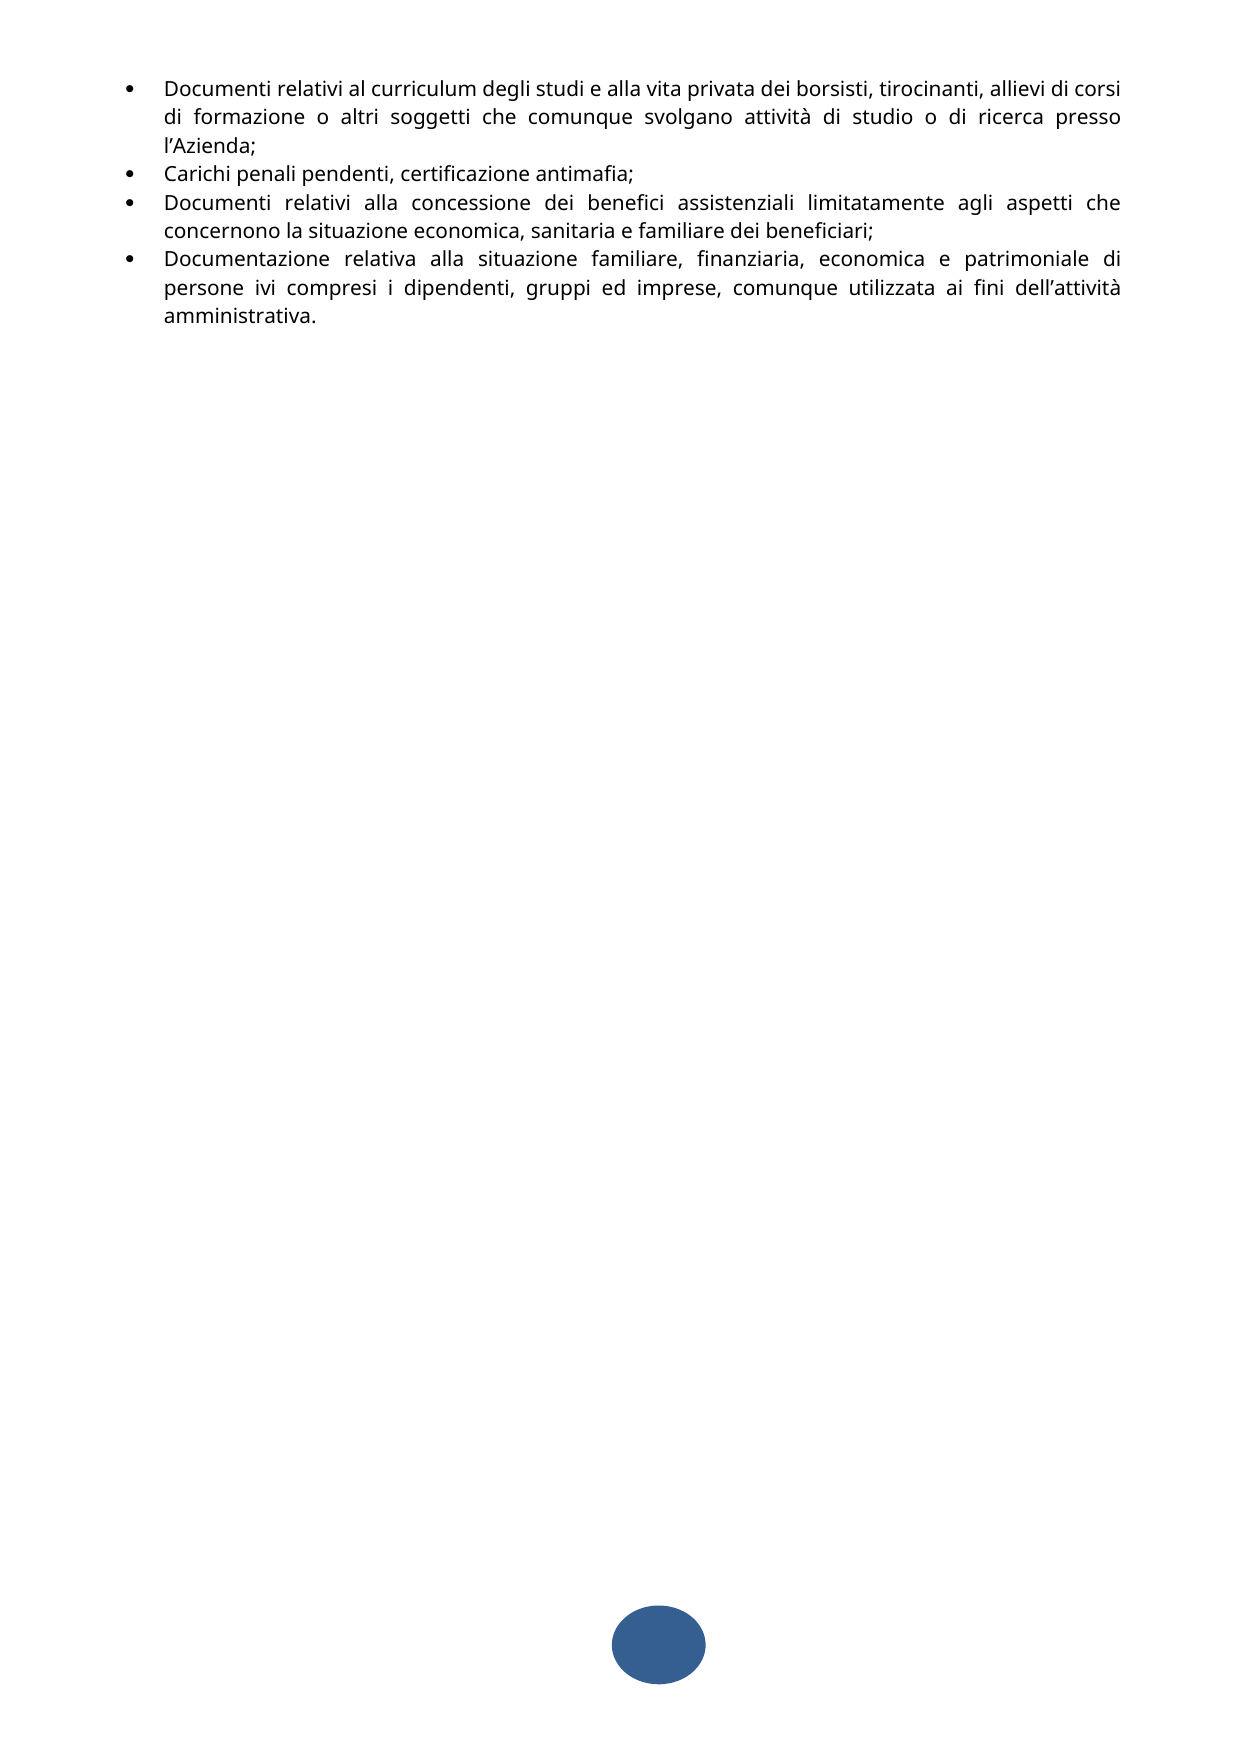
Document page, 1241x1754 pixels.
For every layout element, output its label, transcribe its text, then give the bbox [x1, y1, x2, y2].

list Documenti relativi al curriculum degli studi e alla vita privata dei borsisti, tirocinanti, allievi di corsi di formazione o altri soggetti che comunque svolgano attività di studio o di ricerca presso l’Azienda; [126, 74, 1122, 159]
list Carichi penali pendenti, certificazione antimafia; [126, 159, 1122, 188]
list Documentazione relativa alla situazione familiare, finanziaria, economica e patrimoniale di persone ivi compresi i dipendenti, gruppi ed imprese, comunque utilizzata ai fini dell’attività amministrativa. [126, 244, 1122, 330]
list Documenti relativi alla concessione dei benefici assistenziali limitatamente agli aspetti che concernono la situazione economica, sanitaria e familiare dei beneficiari; [126, 188, 1122, 244]
